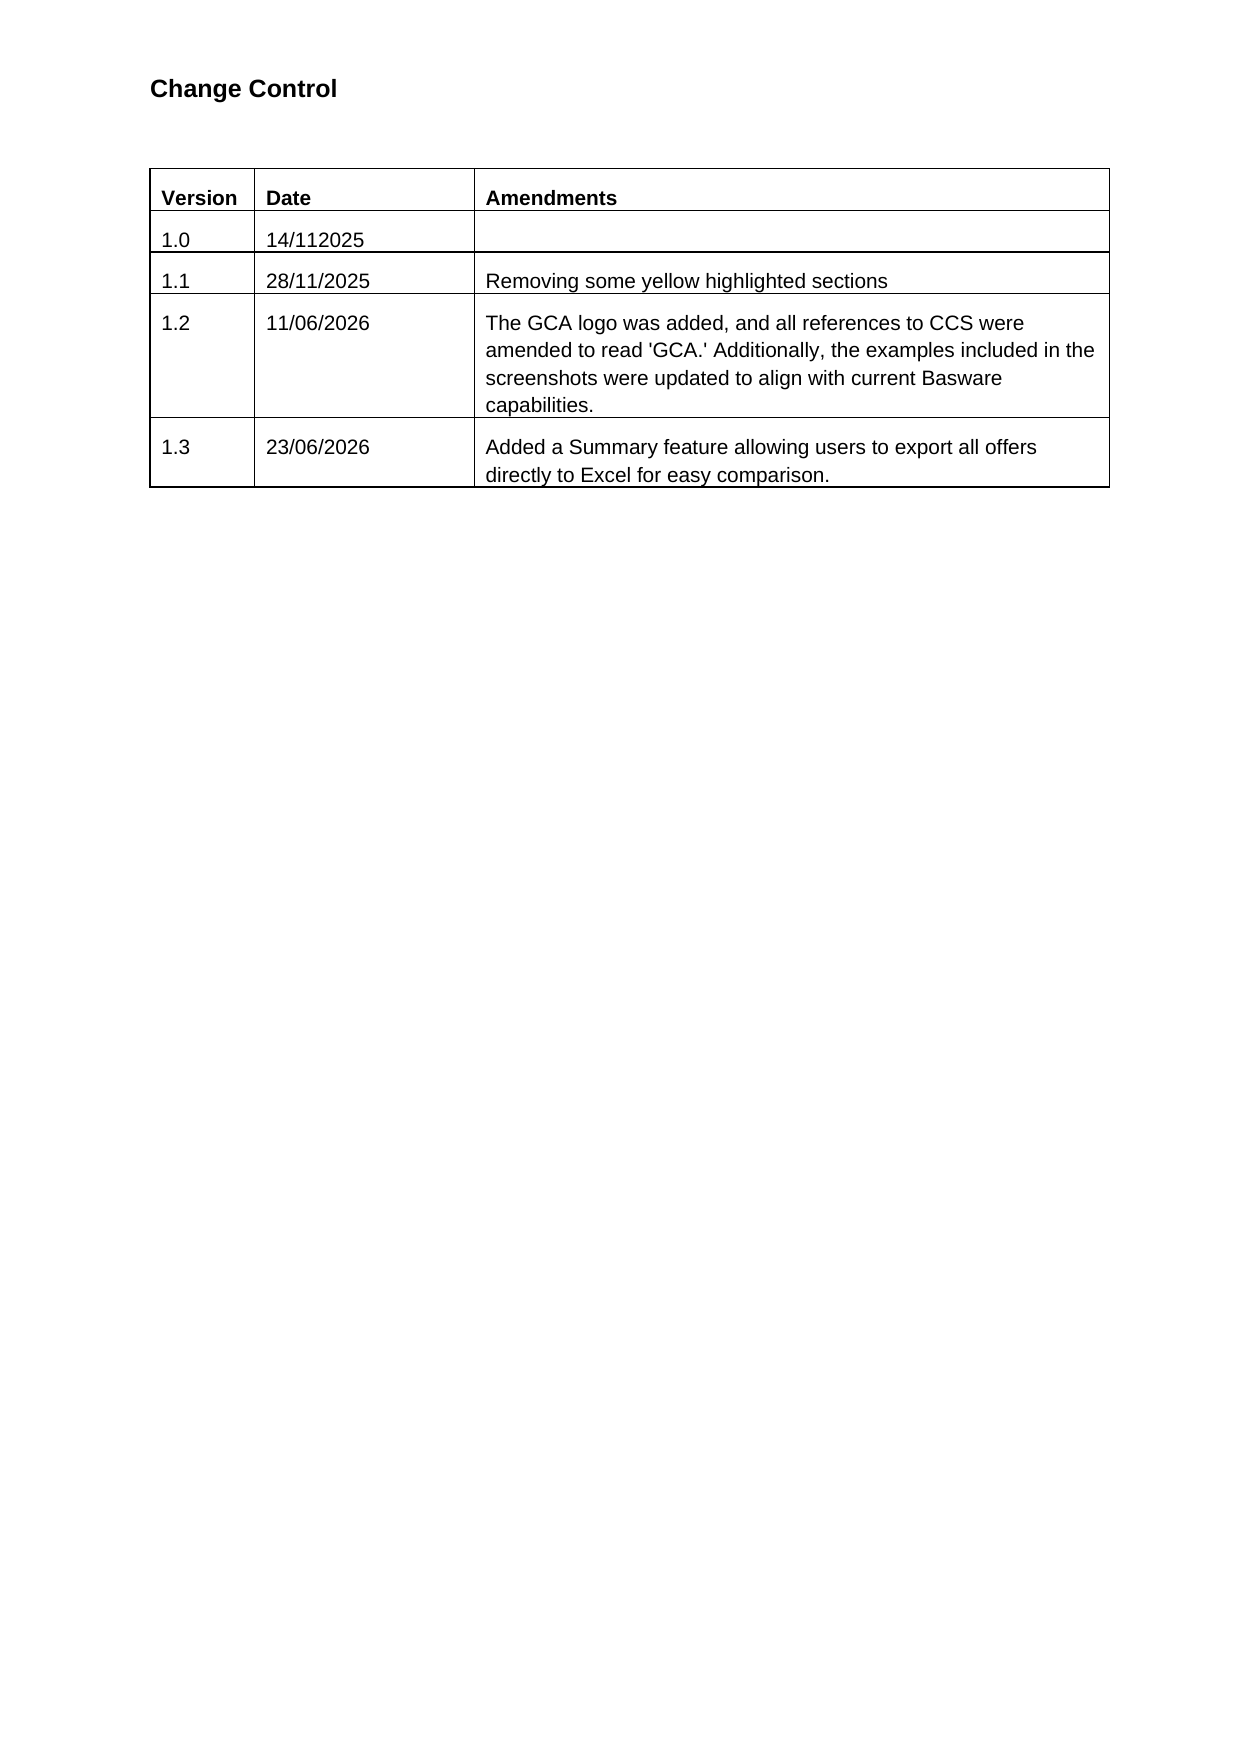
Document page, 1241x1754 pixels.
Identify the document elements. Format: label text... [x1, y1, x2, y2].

table_cell 1.3 [151, 418, 254, 486]
table_cell Removing some yellow highlighted sections [475, 253, 1109, 293]
table_cell 1.2 [151, 294, 254, 417]
table_cell 1.1 [151, 253, 254, 293]
table_cell Added a Summary feature allowing users to export all offers directly to Excel for easy comparison. [475, 418, 1109, 486]
text Change Control [150, 74, 1090, 103]
table_cell 1.0 [151, 211, 254, 251]
table_cell 11/06/2026 [255, 294, 474, 417]
table_header Date [255, 169, 474, 210]
table_cell 23/06/2026 [255, 418, 474, 486]
table_cell The GCA logo was added, and all references to CCS were amended to read 'GCA.' Additionally, the examples included in the screenshots were updated to align with current Basware capabilities. [475, 294, 1109, 417]
table_cell [475, 211, 1109, 251]
table_header Amendments [475, 169, 1109, 210]
table_cell 28/11/2025 [255, 253, 474, 293]
table_header Version [151, 169, 254, 210]
table_cell 14/112025 [255, 211, 474, 251]
